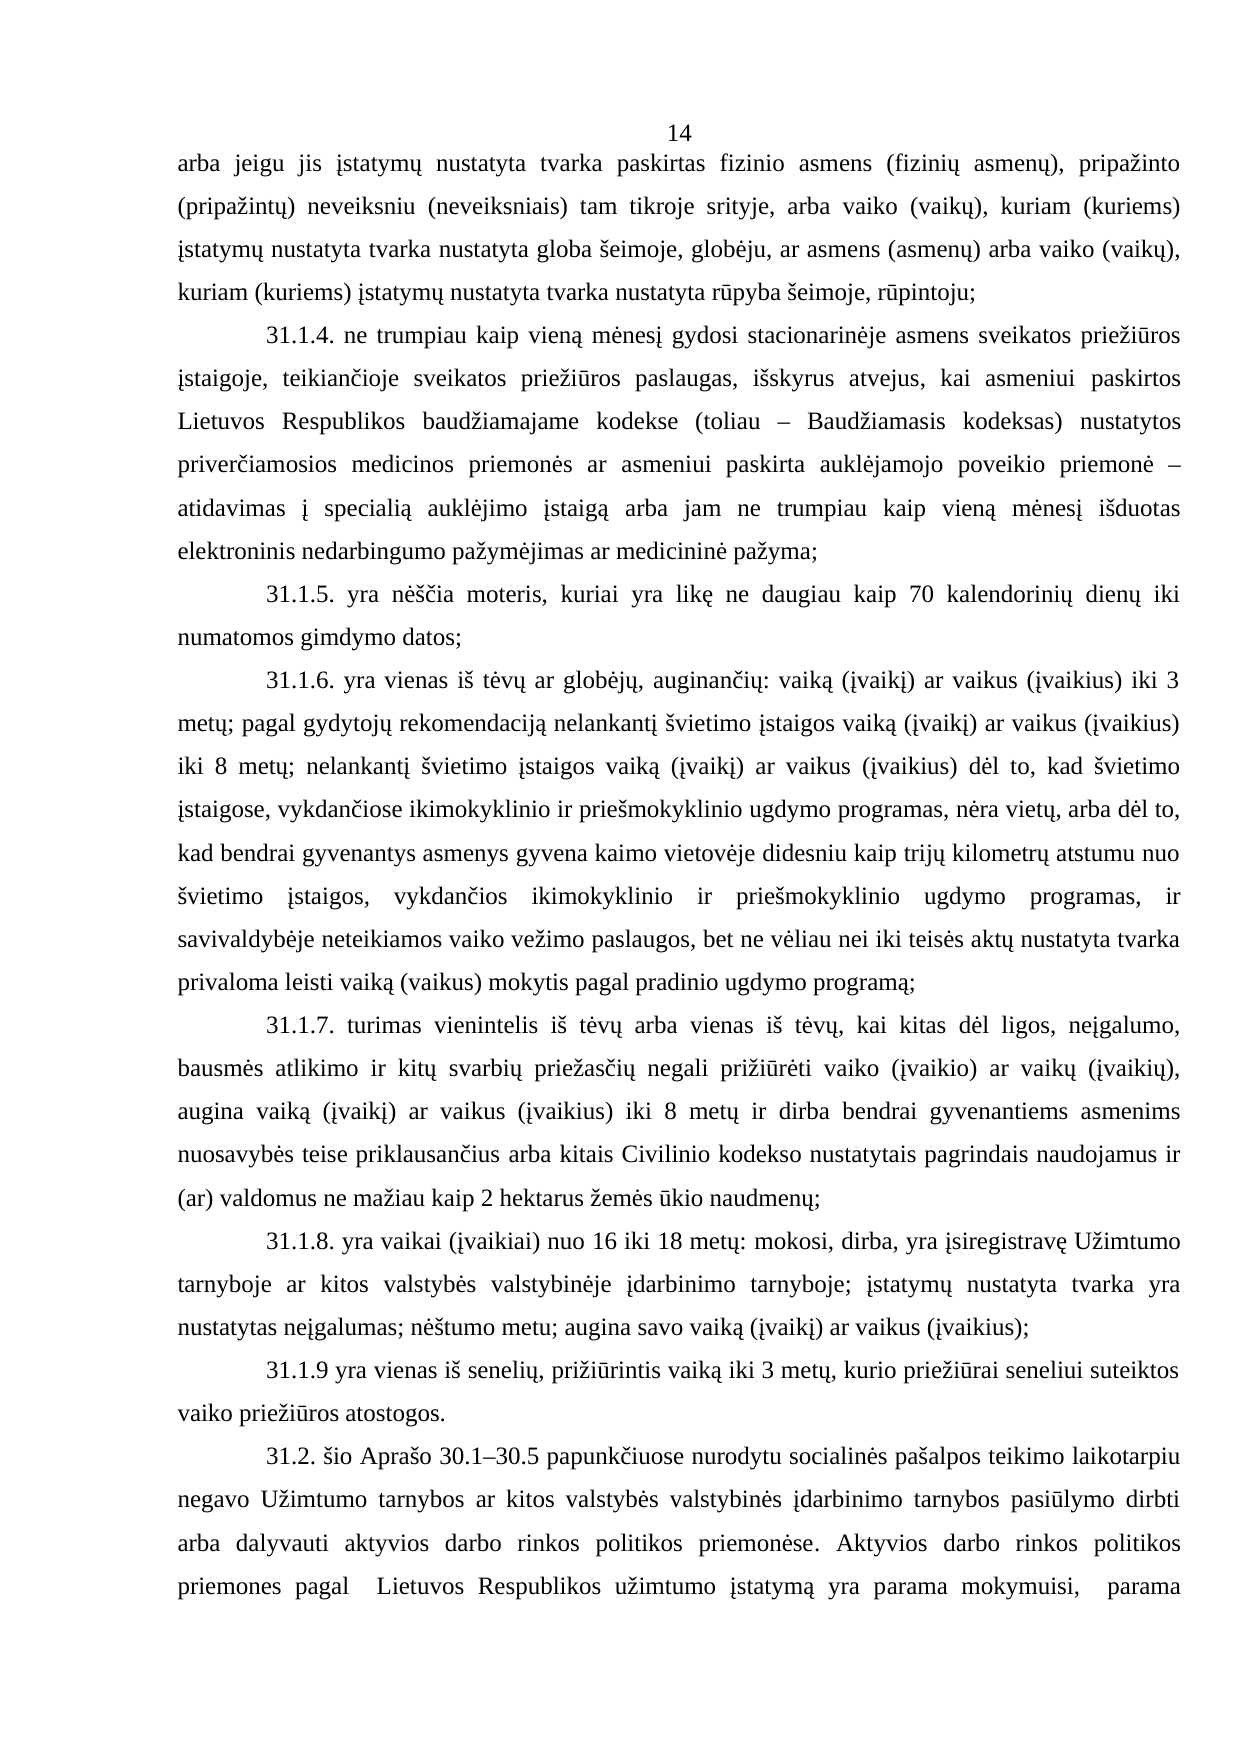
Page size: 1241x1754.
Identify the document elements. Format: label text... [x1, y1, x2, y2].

text 31.1.4. ne trumpiau kaip vieną mėnesį gydosi stacionarinėje asmens sveikatos priežiūros įstaigoje, teikiančioje sveikatos priežiūros paslaugas, išskyrus atvejus, kai asmeniui paskirtos Lietuvos Respublikos baudžiamajame kodekse (toliau – Baudžiamasis kodeksas) nustatytos priverčiamosios medicinos priemonės ar asmeniui paskirta auklėjamojo poveikio priemonė – atidavimas į specialią auklėjimo įstaigą arba jam ne trumpiau kaip vieną mėnesį išduotas elektroninis nedarbingumo pažymėjimas ar medicininė pažyma; [177, 320, 1181, 564]
text 31.2. šio Aprašo 30.1–30.5 papunkčiuose nurodytu socialinės pašalpos teikimo laikotarpiu negavo Užimtumo tarnybos ar kitos valstybės valstybinės įdarbinimo tarnybos pasiūlymo dirbti arba dalyvauti aktyvios darbo rinkos politikos priemonėse. Aktyvios darbo rinkos politikos priemones pagal Lietuvos Respublikos užimtumo įstatymą yra parama mokymuisi, parama [177, 1441, 1181, 1599]
text 31.1.6. yra vienas iš tėvų ar globėjų, auginančių: vaiką (įvaikį) ar vaikus (įvaikius) iki 3 metų; pagal gydytojų rekomendaciją nelankantį švietimo įstaigos vaiką (įvaikį) ar vaikus (įvaikius) iki 8 metų; nelankantį švietimo įstaigos vaiką (įvaikį) ar vaikus (įvaikius) dėl to, kad švietimo įstaigose, vykdančiose ikimokyklinio ir priešmokyklinio ugdymo programas, nėra vietų, arba dėl to, kad bendrai gyvenantys asmenys gyvena kaimo vietovėje didesniu kaip trijų kilometrų atstumu nuo švietimo įstaigos, vykdančios ikimokyklinio ir priešmokyklinio ugdymo programas, ir savivaldybėje neteikiamos vaiko vežimo paslaugos, bet ne vėliau nei iki teisės aktų nustatyta tvarka privaloma leisti vaiką (vaikus) mokytis pagal pradinio ugdymo programą; [177, 665, 1181, 996]
text 31.1.5. yra nėščia moteris, kuriai yra likę ne daugiau kaip 70 kalendorinių dienų iki numatomos gimdymo datos; [177, 579, 1181, 651]
text 31.1.7. turimas vienintelis iš tėvų arba vienas iš tėvų, kai kitas dėl ligos, neįgalumo, bausmės atlikimo ir kitų svarbių priežasčių negali prižiūrėti vaiko (įvaikio) ar vaikų (įvaikių), augina vaiką (įvaikį) ar vaikus (įvaikius) iki 8 metų ir dirba bendrai gyvenantiems asmenims nuosavybės teise priklausančius arba kitais Civilinio kodekso nustatytais pagrindais naudojamus ir (ar) valdomus ne mažiau kaip 2 hektarus žemės ūkio naudmenų; [177, 1010, 1181, 1211]
text 31.1.9 yra vienas iš senelių, prižiūrintis vaiką iki 3 metų, kurio priežiūrai seneliui suteiktos vaiko priežiūros atostogos. [177, 1355, 1181, 1427]
text arba jeigu jis įstatymų nustatyta tvarka paskirtas fizinio asmens (fizinių asmenų), pripažinto (pripažintų) neveiksniu (neveiksniais) tam tikroje srityje, arba vaiko (vaikų), kuriam (kuriems) įstatymų nustatyta tvarka nustatyta globa šeimoje, globėju, ar asmens (asmenų) arba vaiko (vaikų), kuriam (kuriems) įstatymų nustatyta tvarka nustatyta rūpyba šeimoje, rūpintoju; [177, 148, 1181, 306]
text 31.1.8. yra vaikai (įvaikiai) nuo 16 iki 18 metų: mokosi, dirba, yra įsiregistravę Užimtumo tarnyboje ar kitos valstybės valstybinėje įdarbinimo tarnyboje; įstatymų nustatyta tvarka yra nustatytas neįgalumas; nėštumo metu; augina savo vaiką (įvaikį) ar vaikus (įvaikius); [177, 1226, 1181, 1341]
